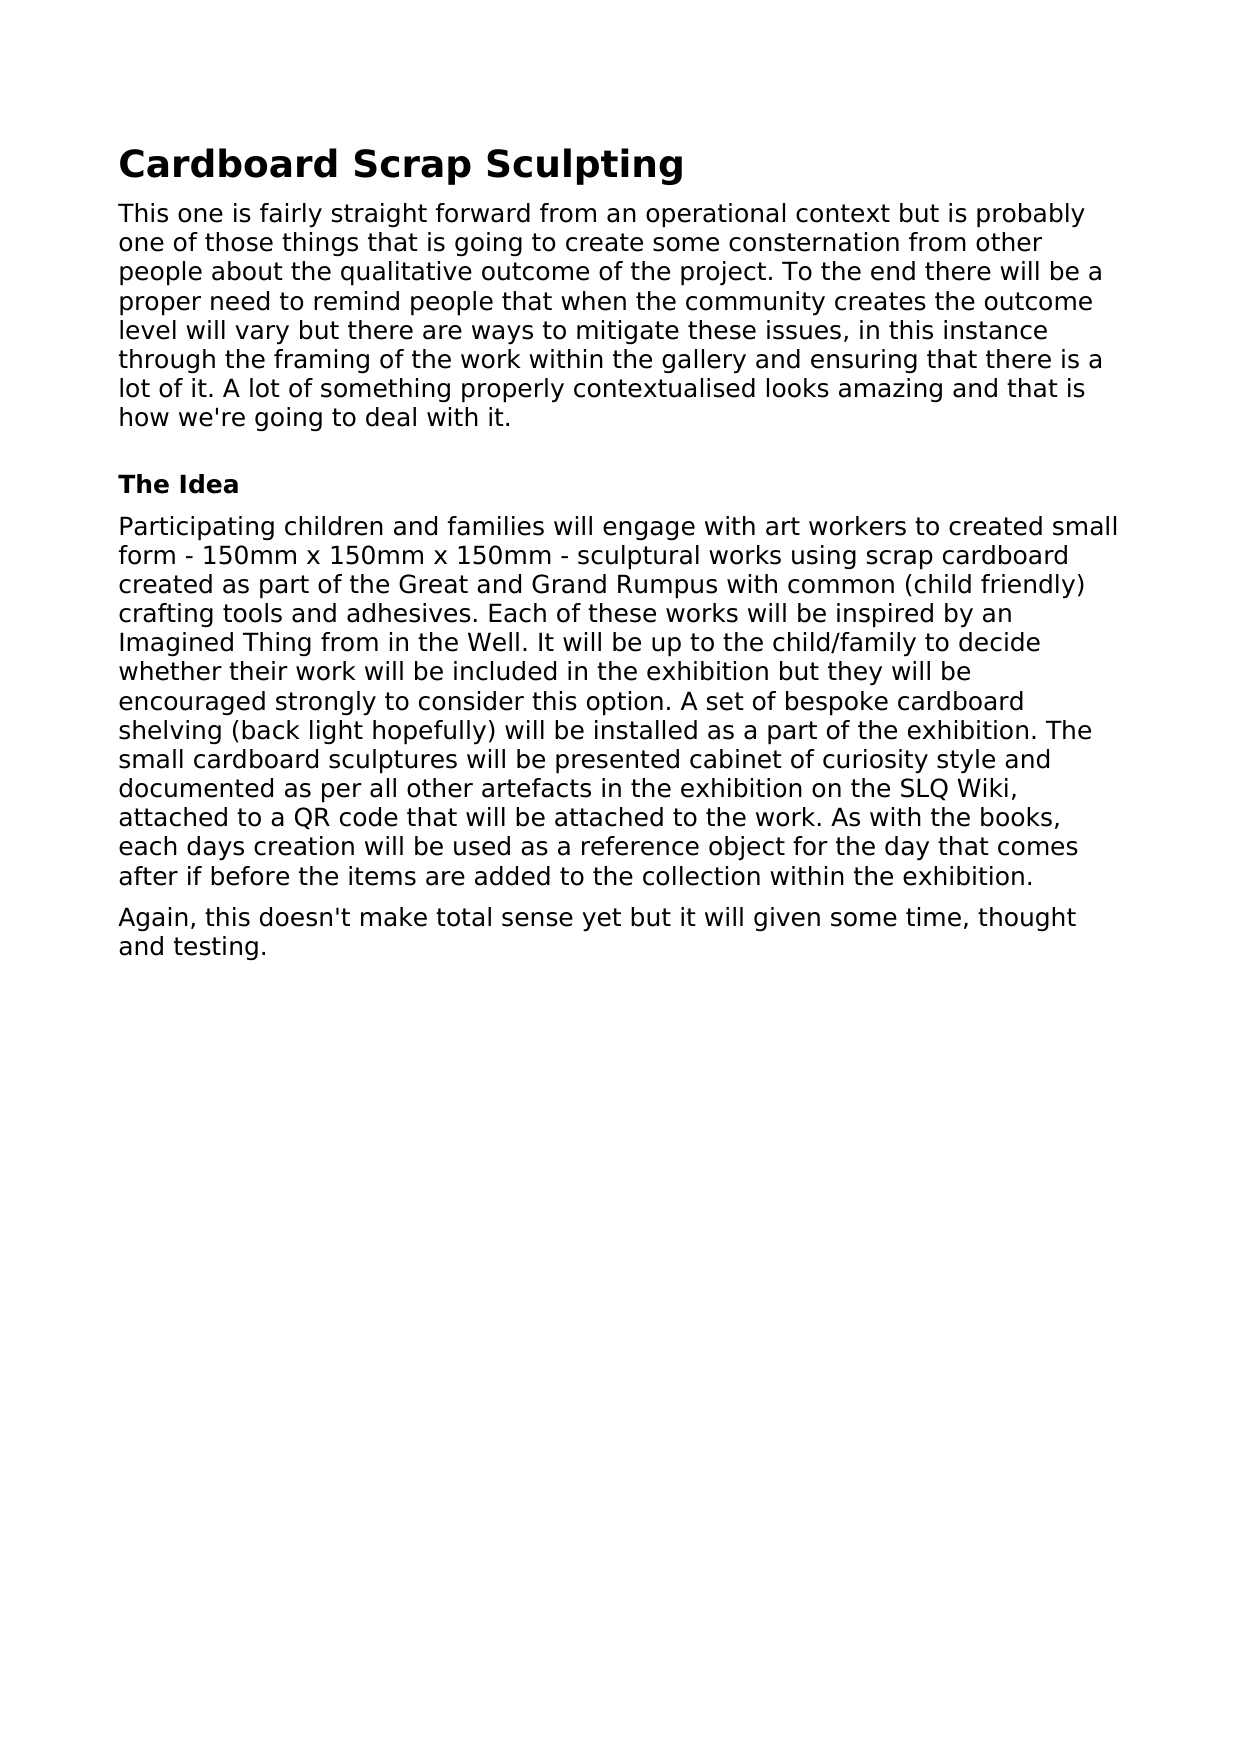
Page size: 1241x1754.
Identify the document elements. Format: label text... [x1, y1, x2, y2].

text This one is fairly straight forward from an operational context but is probably one of those things that is going to create some consternation from other people about the qualitative outcome of the project. To the end there will be a proper need to remind people that when the community creates the outcome level will vary but there are ways to mitigate these issues, in this instance through the framing of the work within the gallery and ensuring that there is a lot of it. A lot of something properly contextualised looks amazing and that is how we're going to deal with it. [118, 199, 1122, 433]
text Participating children and families will engage with art workers to created small form - 150mm x 150mm x 150mm - sculptural works using scrap cardboard created as part of the Great and Grand Rumpus with common (child friendly) crafting tools and adhesives. Each of these works will be inspired by an Imagined Thing from in the Well. It will be up to the child/family to decide whether their work will be included in the exhibition but they will be encouraged strongly to consider this option. A set of bespoke cardboard shelving (back light hopefully) will be installed as a part of the exhibition. The small cardboard sculptures will be presented cabinet of curiosity style and documented as per all other artefacts in the exhibition on the SLQ Wiki, attached to a QR code that will be attached to the work. As with the books, each days creation will be used as a reference object for the day that comes after if before the items are added to the collection within the exhibition. [118, 512, 1122, 891]
subtitle The Idea [118, 470, 1122, 499]
text Again, this doesn't make total sense yet but it will given some time, thought and testing. [118, 903, 1122, 962]
subtitle Cardboard Scrap Sculpting [118, 143, 1122, 187]
